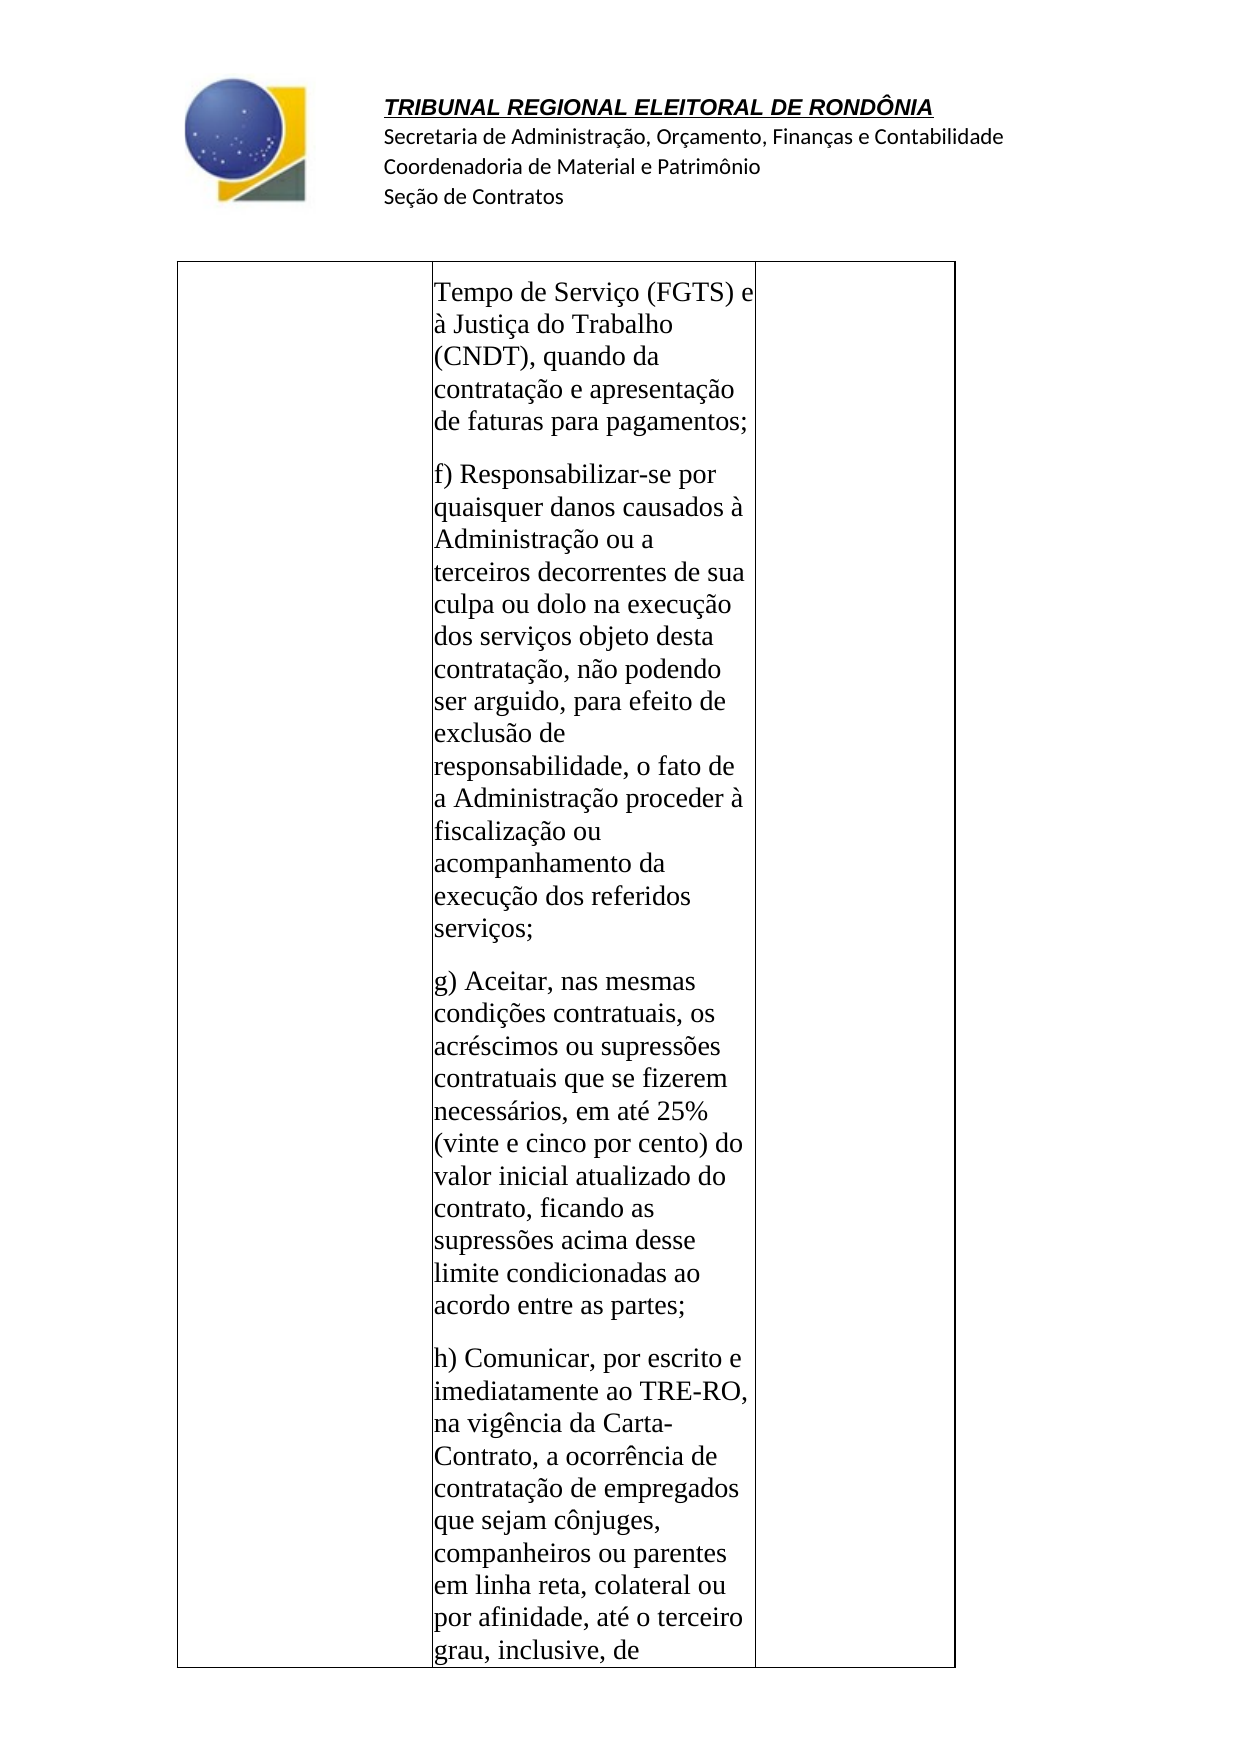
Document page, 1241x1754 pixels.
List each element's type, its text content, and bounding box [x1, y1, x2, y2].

table_cell [178, 262, 432, 1667]
table_cell [756, 262, 954, 1667]
table_cell Tempo de Serviço (FGTS) e à Justiça do Trabalho (CNDT), quando da contratação e apresentação de faturas para pagamentos; f) Responsabilizar-se por quaisquer danos causados à Administração ou a terceiros decorrentes de sua culpa ou dolo na execução dos serviços objeto desta contratação, não podendo ser arguido, para efeito de exclusão de responsabilidade, o fato de a Administração proceder à fiscalização ou acompanhamento da execução dos referidos serviços; g) Aceitar, nas mesmas condições contratuais, os acréscimos ou supressões contratuais que se fizerem necessários, em até 25% (vinte e cinco por cento) do valor inicial atualizado do contrato, ficando as supressões acima desse limite condicionadas ao acordo entre as partes; h) Comunicar, por escrito e imediatamente ao TRE-RO, na vigência da Carta-Contrato, a ocorrência de contratação de empregados que sejam cônjuges, companheiros ou parentes em linha reta, colateral ou por afinidade, até o terceiro grau, inclusive, de [433, 262, 755, 1667]
